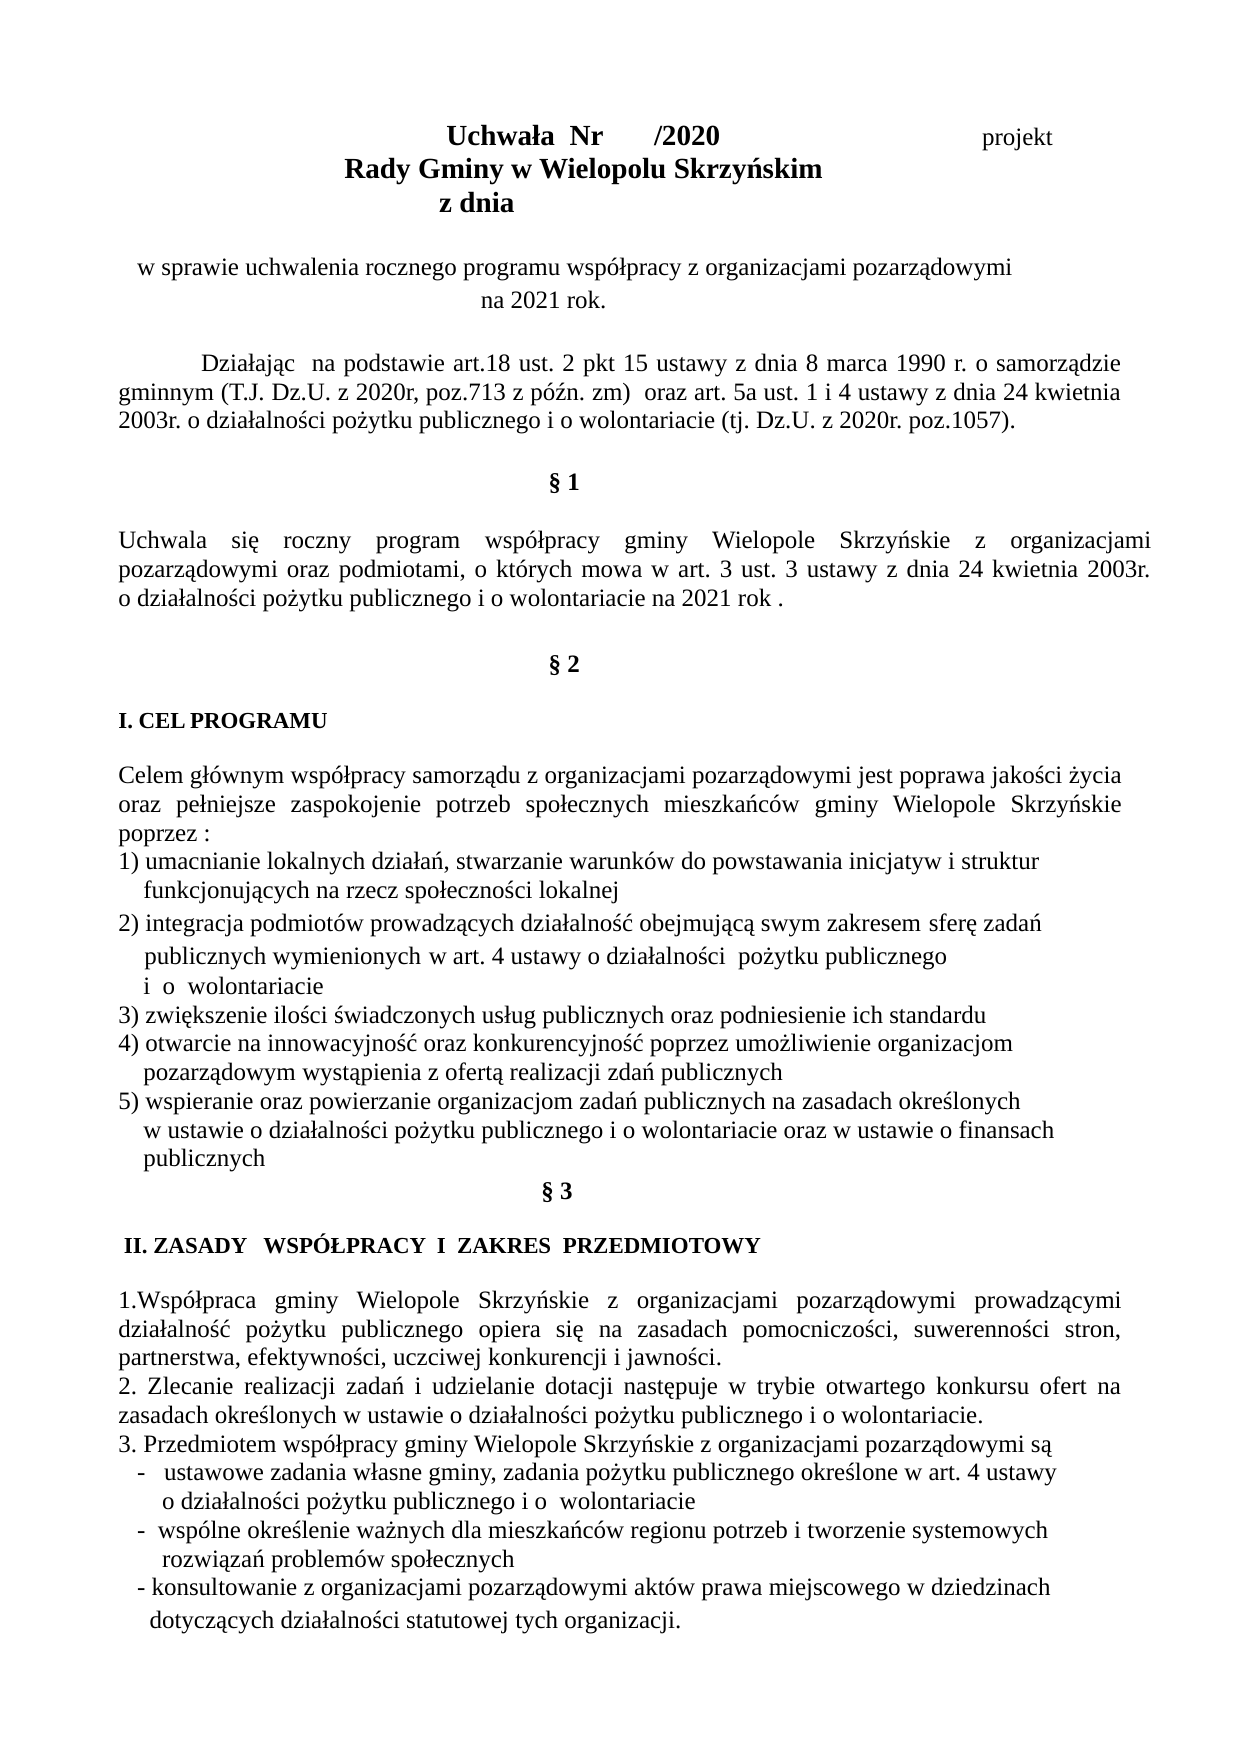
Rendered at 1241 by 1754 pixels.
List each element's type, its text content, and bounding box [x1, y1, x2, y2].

text 3. Przedmiotem współpracy gminy Wielopole Skrzyńskie z organizacjami pozarządowymi są [118, 1429, 1122, 1457]
text II. ZASADY WSPÓŁPRACY I ZAKRES PRZEDMIOTOWY [118, 1232, 1122, 1258]
text Uchwała Nr /2020 projekt [118, 118, 1152, 152]
text publicznych wymienionych w art. 4 ustawy o działalności pożytku publicznego [118, 937, 1122, 971]
text 4) otwarcie na innowacyjność oraz konkurencyjność poprzez umożliwienie organizacjom [118, 1028, 1122, 1057]
text I. CEL PROGRAMU [118, 707, 1122, 734]
text rozwiązań problemów społecznych [118, 1544, 1122, 1572]
text Działając na podstawie art.18 ust. 2 pkt 15 ustawy z dnia 8 marca 1990 r. o samorządzie gminnym (T.J. Dz.U. z 2020r, poz.713 z późn. zm) oraz art. 5a ust. 1 i 4 ustawy z dnia 24 kwietnia 2003r. o działalności pożytku publicznego i o wolontariacie (tj. Dz.U. z 2020r. poz.1057). [118, 348, 1122, 434]
text Celem głównym współpracy samorządu z organizacjami pozarządowymi jest poprawa jakości życia oraz pełniejsze zaspokojenie potrzeb społecznych mieszkańców gminy Wielopole Skrzyńskie poprzez : [118, 760, 1122, 846]
text § 3 [118, 1172, 1122, 1206]
text Uchwala się roczny program współpracy gminy Wielopole Skrzyńskie z organizacjami pozarządowymi oraz podmiotami, o których mowa w art. 3 ust. 3 ustawy z dnia 24 kwietnia 2003r. o działalności pożytku publicznego i o wolontariacie na 2021 rok . [118, 525, 1152, 612]
text - ustawowe zadania własne gminy, zadania pożytku publicznego określone w art. 4 ustawy [118, 1457, 1122, 1486]
text na 2021 rok. [118, 281, 1122, 314]
text 2. Zlecanie realizacji zadań i udzielanie dotacji następuje w trybie otwartego konkursu ofert na zasadach określonych w ustawie o działalności pożytku publicznego i o wolontariacie. [118, 1371, 1122, 1429]
text w sprawie uchwalenia rocznego programu współpracy z organizacjami pozarządowymi [118, 252, 1122, 281]
text o działalności pożytku publicznego i o wolontariacie [118, 1486, 1122, 1515]
text dotyczących działalności statutowej tych organizacji. [118, 1601, 1122, 1635]
text publicznych [118, 1143, 1122, 1172]
text pozarządowym wystąpienia z ofertą realizacji zdań publicznych [118, 1057, 1122, 1086]
text Rady Gminy w Wielopolu Skrzyńskim [118, 152, 1122, 185]
text w ustawie o działalności pożytku publicznego i o wolontariacie oraz w ustawie o finansach [118, 1115, 1122, 1143]
text § 2 [118, 645, 1122, 679]
text z dnia [118, 185, 1122, 219]
text 1.Współpraca gminy Wielopole Skrzyńskie z organizacjami pozarządowymi prowadzącymi działalność pożytku publicznego opiera się na zasadach pomocniczości, suwerenności stron, partnerstwa, efektywności, uczciwej konkurencji i jawności. [118, 1285, 1122, 1371]
text - wspólne określenie ważnych dla mieszkańców regionu potrzeb i tworzenie systemowych [118, 1515, 1122, 1544]
text i o wolontariacie [118, 971, 1122, 1000]
text 3) zwiększenie ilości świadczonych usług publicznych oraz podniesienie ich standardu [118, 1000, 1122, 1028]
text § 1 [118, 463, 1122, 497]
text 5) wspieranie oraz powierzanie organizacjom zadań publicznych na zasadach określonych [118, 1086, 1122, 1115]
text funkcjonujących na rzecz społeczności lokalnej [118, 875, 1122, 904]
text - konsultowanie z organizacjami pozarządowymi aktów prawa miejscowego w dziedzinach [118, 1572, 1122, 1601]
text 1) umacnianie lokalnych działań, stwarzanie warunków do powstawania inicjatyw i struktur [118, 846, 1122, 875]
text 2) integracja podmiotów prowadzących działalność obejmującą swym zakresem sferę zadań [118, 904, 1122, 937]
